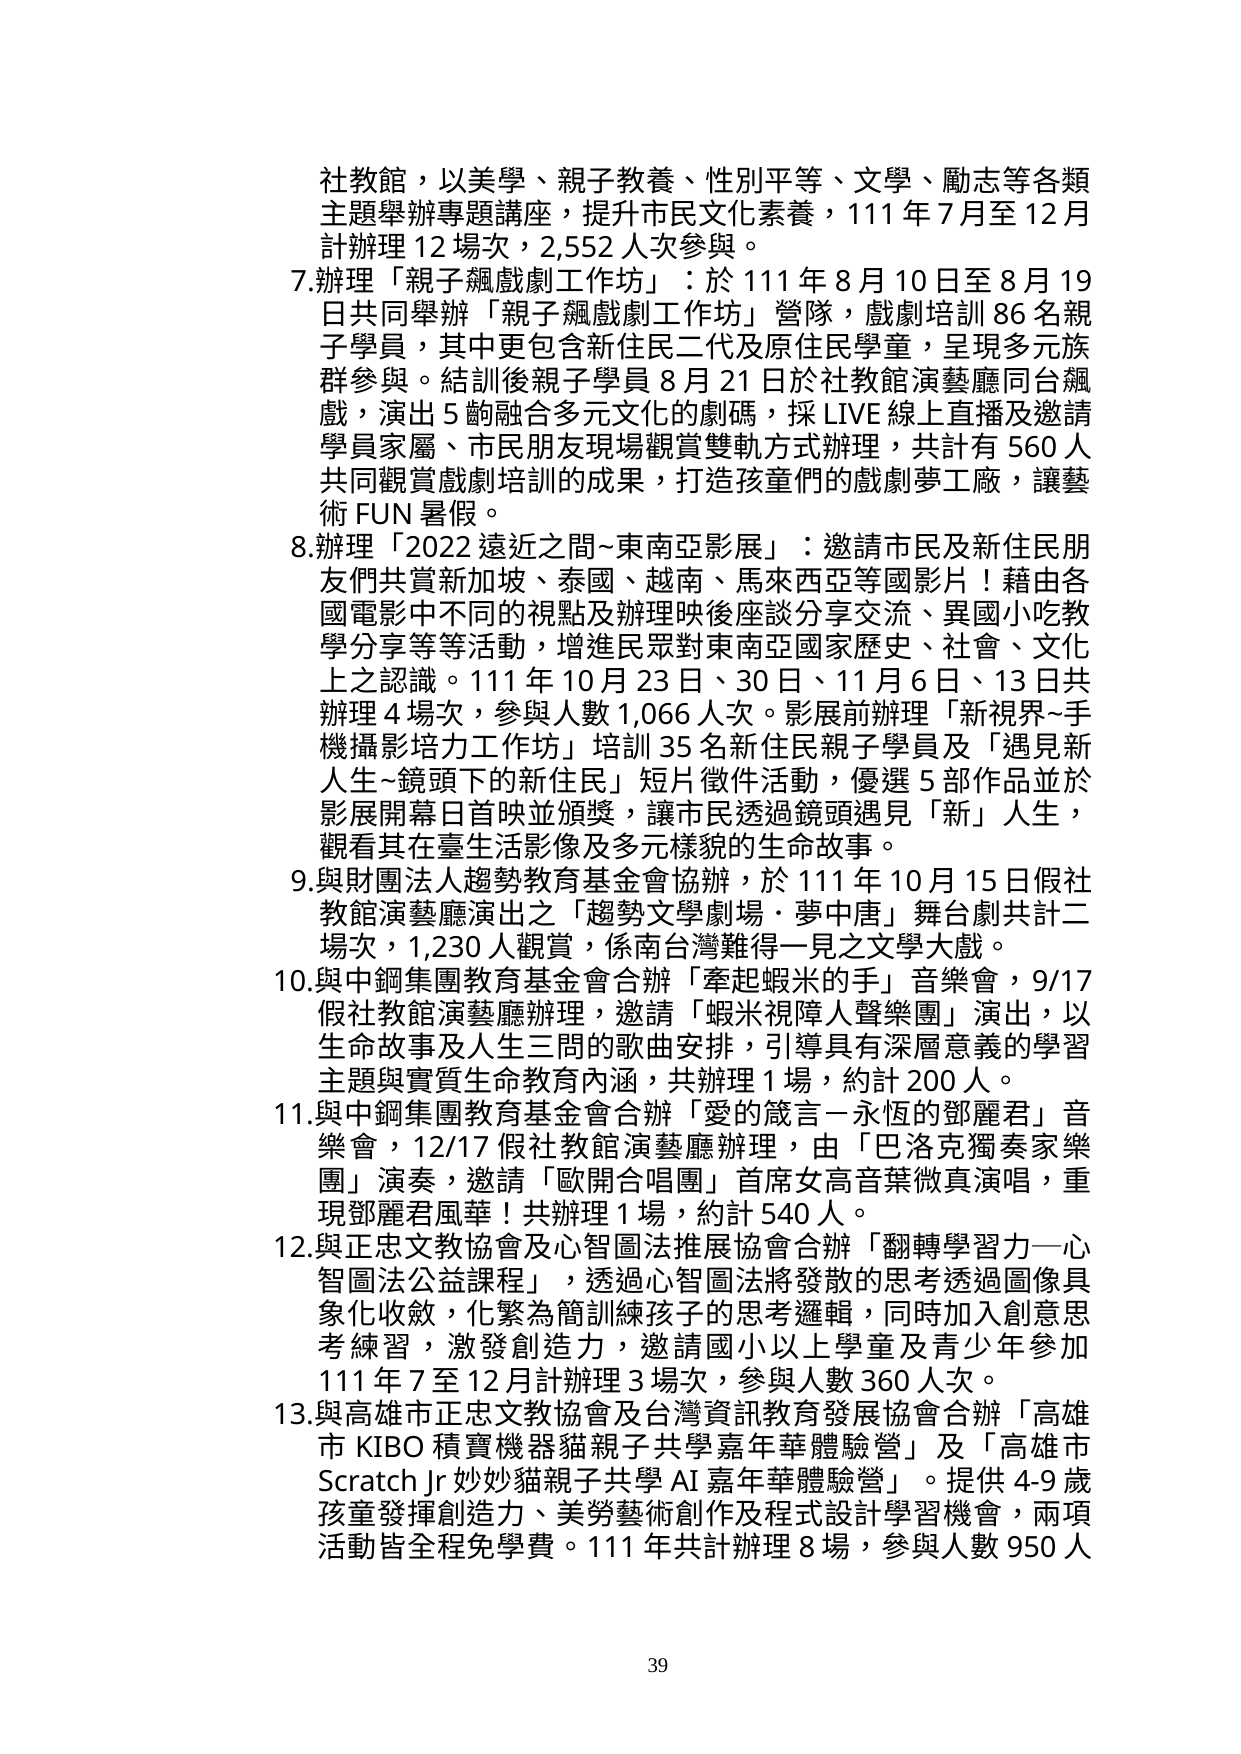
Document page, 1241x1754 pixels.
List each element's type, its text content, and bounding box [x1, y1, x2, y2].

text 10.與中鋼集團教育基金會合辦「牽起蝦米的手」音樂會，9/17假社教館演藝廳辦理，邀請「蝦米視障人聲樂團」演出，以生命故事及人生三問的歌曲安排，引導具有深層意義的學習主題與實質生命教育內涵，共辦理1場，約計200人。 [273, 964, 1092, 1098]
text 13.與高雄市正忠文教協會及台灣資訊教育發展協會合辦「高雄市KIBO積寶機器貓親子共學嘉年華體驗營」及「高雄市Scratch Jr妙妙貓親子共學AI嘉年華體驗營」。提供4-9歲孩童發揮創造力、美勞藝術創作及程式設計學習機會，兩項活動皆全程免學費。111年共計辦理8場，參與人數950人 [273, 1398, 1092, 1564]
text 12.與正忠文教協會及心智圖法推展協會合辦「翻轉學習力─心智圖法公益課程」，透過心智圖法將發散的思考透過圖像具象化收斂，化繁為簡訓練孩子的思考邏輯，同時加入創意思考練習，激發創造力，邀請國小以上學童及青少年參加，111年7至12月計辦理3場次，參與人數360人次。 [273, 1231, 1092, 1398]
text 8.辦理「2022遠近之間~東南亞影展」：邀請市民及新住民朋友們共賞新加坡、泰國、越南、馬來西亞等國影片！藉由各國電影中不同的視點及辦理映後座談分享交流、異國小吃教學分享等等活動，增進民眾對東南亞國家歷史、社會、文化上之認識。111年10月23日、30日、11月6日、13日共辦理4場次，參與人數1,066人次。影展前辦理「新視界~手機攝影培力工作坊」培訓35名新住民親子學員及「遇見新人生~鏡頭下的新住民」短片徵件活動，優選5部作品並於影展開幕日首映並頒獎，讓市民透過鏡頭遇見「新」人生，觀看其在臺生活影像及多元樣貌的生命故事。 [290, 531, 1092, 864]
text 7.辦理「親子飆戲劇工作坊」：於111年8月10日至8月19日共同舉辦「親子飆戲劇工作坊」營隊，戲劇培訓86名親子學員，其中更包含新住民二代及原住民學童，呈現多元族群參與。結訓後親子學員8月21日於社教館演藝廳同台飆戲，演出5齣融合多元文化的劇碼，採LIVE線上直播及邀請學員家屬、市民朋友現場觀賞雙軌方式辦理，共計有560人共同觀賞戲劇培訓的成果，打造孩童們的戲劇夢工廠，讓藝術FUN暑假。 [290, 264, 1092, 531]
text 9.與財團法人趨勢教育基金會協辦，於111年10月15日假社教館演藝廳演出之「趨勢文學劇場．夢中唐」舞台劇共計二場次，1,230人觀賞，係南台灣難得一見之文學大戲。 [290, 864, 1092, 964]
text 11.與中鋼集團教育基金會合辦「愛的箴言－永恆的鄧麗君」音樂會，12/17假社教館演藝廳辦理，由「巴洛克獨奏家樂團」演奏，邀請「歐開合唱團」首席女高音葉微真演唱，重現鄧麗君風華！共辦理1場，約計540人。 [273, 1098, 1092, 1231]
text 社教館，以美學、親子教養、性別平等、文學、勵志等各類主題舉辦專題講座，提升市民文化素養，111年7月至12月計辦理12場次，2,552人次參與。 [290, 164, 1092, 264]
